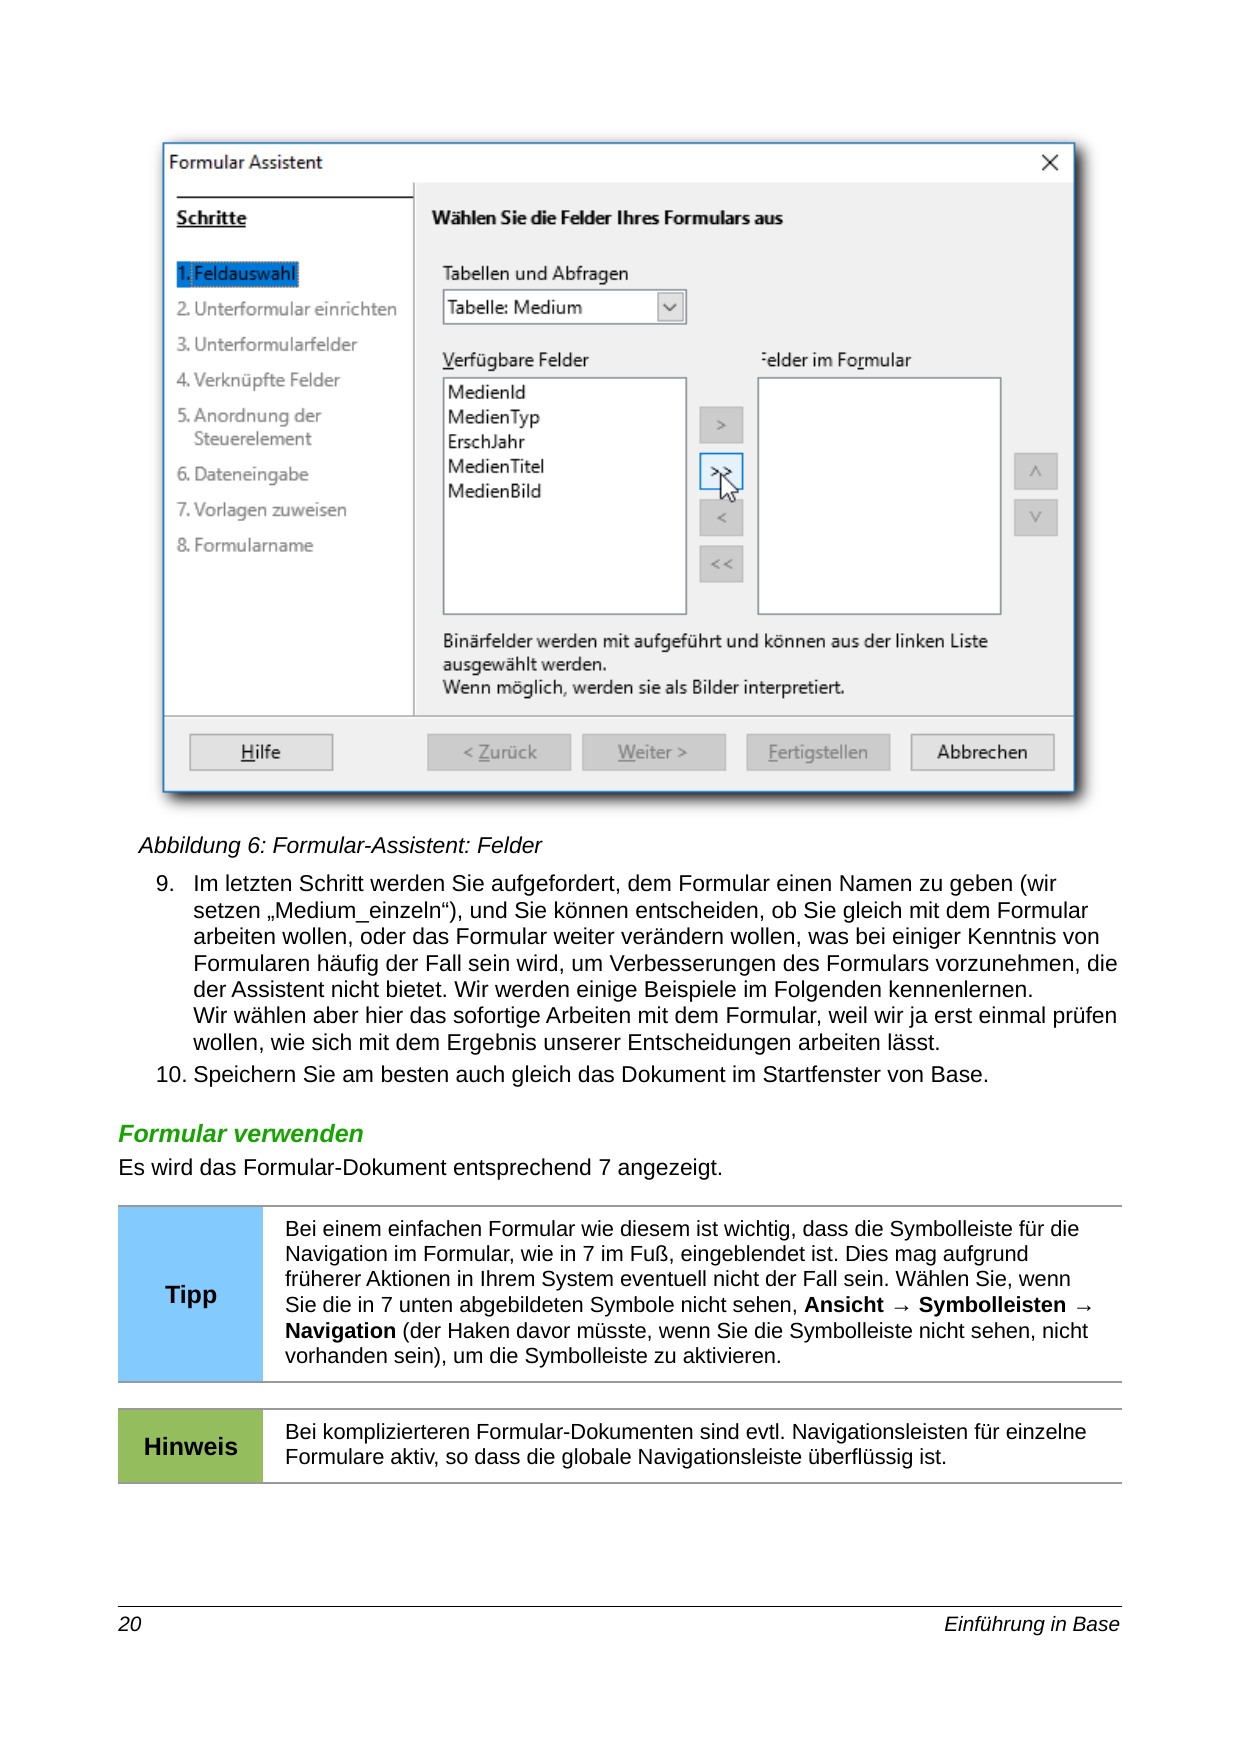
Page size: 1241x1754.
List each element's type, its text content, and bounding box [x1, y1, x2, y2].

table_header Tipp [118, 1207, 263, 1381]
list Im letzten Schritt werden Sie aufgefordert, dem Formular einen Namen zu geben (wir setzen „Medium_einzeln“), und Sie können entscheiden, ob Sie gleich mit dem Formular arbeiten wollen, oder das Formular weiter verändern wollen, was bei einiger Kenntnis von Formularen häufig der Fall sein wird, um Verbesserungen des Formulars vorzunehmen, die der Assistent nicht bietet. Wir werden einige Beispiele im Folgenden kennenlernen. Wir wählen aber hier das sofortige Arbeiten mit dem Formular, weil wir ja erst einmal prüfen wollen, wie sich mit dem Ergebnis unserer Entscheidungen arbeiten lässt. [156, 870, 1122, 1055]
picture [138, 118, 1102, 819]
text Abbildung 6: Formular-Assistent: Felder [139, 832, 1101, 858]
subtitle Formular verwenden [118, 1119, 1122, 1147]
table_header Bei komplizierteren Formular-Dokumenten sind evtl. Navigationsleisten für einzelne Formulare aktiv, so dass die globale Navigationsleiste überflüssig ist. [264, 1410, 1122, 1482]
list Speichern Sie am besten auch gleich das Dokument im Startfenster von Base. [156, 1061, 1122, 1087]
text Es wird das Formular-Dokument entsprechend Abbildung 7 angezeigt. [118, 1154, 1122, 1180]
table_header Bei einem einfachen Formular wie diesem ist wichtig, dass die Symbolleiste für die Navigation im Formular, wie in Abbildung 7 im Fuß, eingeblendet ist. Dies mag aufgrund früherer Aktionen in Ihrem System eventuell nicht der Fall sein. Wählen Sie, wenn Sie die in Abbildung 7 unten abgebildeten Symbole nicht sehen, Ansicht → Symbolleisten → Navigation (der Haken davor müsste, wenn Sie die Symbol­leiste nicht sehen, nicht vorhanden sein), um die Symbolleiste zu aktivieren. [264, 1207, 1122, 1381]
table_header Hinweis [118, 1410, 263, 1482]
